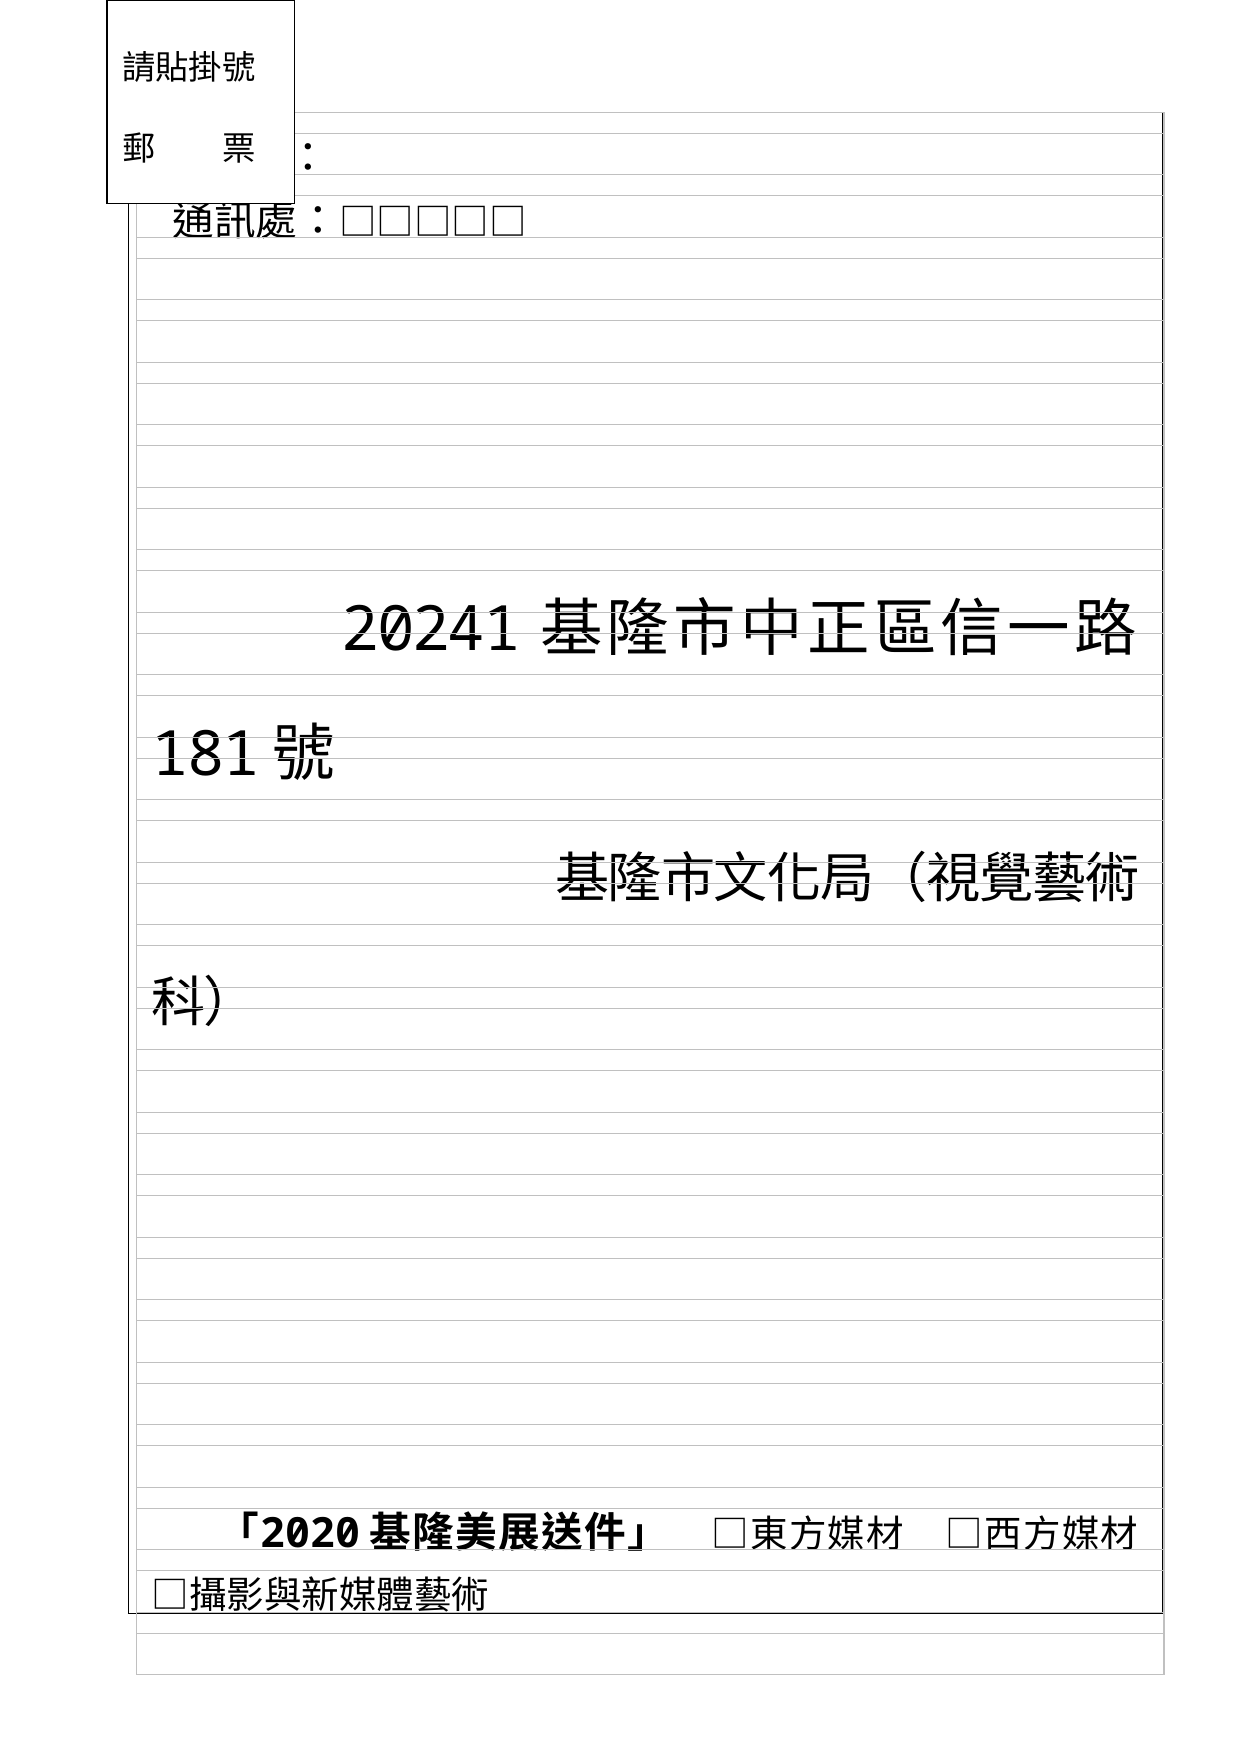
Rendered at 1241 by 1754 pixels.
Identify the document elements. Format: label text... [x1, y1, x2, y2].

table_header 寄件人： 通訊處：□□□□□ 20241基隆市中正區信一路181號 基隆市文化局（視覺藝術科） 「2020基隆美展送件」 □東方媒材 □西方媒材 □攝影與新媒體藝術 初審收件日期：109年7月6日至7月27日(以郵戳為憑，逾期不受理) [137, 550, 1162, 570]
table_header 寄件人： 通訊處：□□□□□ 20241基隆市中正區信一路181號 基隆市文化局（視覺藝術科） 「2020基隆美展送件」 □東方媒材 □西方媒材 □攝影與新媒體藝術 初審收件日期：109年7月6日至7月27日(以郵戳為憑，逾期不受理) [137, 1009, 1162, 1049]
table_header 寄件人： 通訊處：□□□□□ 20241基隆市中正區信一路181號 基隆市文化局（視覺藝術科） 「2020基隆美展送件」 □東方媒材 □西方媒材 □攝影與新媒體藝術 初審收件日期：109年7月6日至7月27日(以郵戳為憑，逾期不受理) [137, 613, 367, 633]
table_header 寄件人： 通訊處：□□□□□ 20241基隆市中正區信一路181號 基隆市文化局（視覺藝術科） 「2020基隆美展送件」 □東方媒材 □西方媒材 □攝影與新媒體藝術 初審收件日期：109年7月6日至7月27日(以郵戳為憑，逾期不受理) [137, 821, 1162, 862]
table_header 寄件人： 通訊處：□□□□□ 20241基隆市中正區信一路181號 基隆市文化局（視覺藝術科） 「2020基隆美展送件」 □東方媒材 □西方媒材 □攝影與新媒體藝術 初審收件日期：109年7月6日至7月27日(以郵戳為憑，逾期不受理) [137, 1488, 1162, 1508]
table_header 寄件人： 通訊處：□□□□□ 20241基隆市中正區信一路181號 基隆市文化局（視覺藝術科） 「2020基隆美展送件」 □東方媒材 □西方媒材 □攝影與新媒體藝術 初審收件日期：109年7月6日至7月27日(以郵戳為憑，逾期不受理) [137, 1300, 1162, 1320]
table_header 寄件人： 通訊處：□□□□□ 20241基隆市中正區信一路181號 基隆市文化局（視覺藝術科） 「2020基隆美展送件」 □東方媒材 □西方媒材 □攝影與新媒體藝術 初審收件日期：109年7月6日至7月27日(以郵戳為憑，逾期不受理) [137, 1509, 1162, 1549]
table_header 寄件人： 通訊處：□□□□□ 20241基隆市中正區信一路181號 基隆市文化局（視覺藝術科） 「2020基隆美展送件」 □東方媒材 □西方媒材 □攝影與新媒體藝術 初審收件日期：109年7月6日至7月27日(以郵戳為憑，逾期不受理) [137, 634, 1162, 674]
table_header 寄件人： 通訊處：□□□□□ 20241基隆市中正區信一路181號 基隆市文化局（視覺藝術科） 「2020基隆美展送件」 □東方媒材 □西方媒材 □攝影與新媒體藝術 初審收件日期：109年7月6日至7月27日(以郵戳為憑，逾期不受理) [137, 675, 1162, 695]
table_header 寄件人： 通訊處：□□□□□ 20241基隆市中正區信一路181號 基隆市文化局（視覺藝術科） 「2020基隆美展送件」 □東方媒材 □西方媒材 □攝影與新媒體藝術 初審收件日期：109年7月6日至7月27日(以郵戳為憑，逾期不受理) [137, 1384, 1162, 1424]
table_header 寄件人： 通訊處：□□□□□ 20241基隆市中正區信一路181號 基隆市文化局（視覺藝術科） 「2020基隆美展送件」 □東方媒材 □西方媒材 □攝影與新媒體藝術 初審收件日期：109年7月6日至7月27日(以郵戳為憑，逾期不受理) [137, 1363, 1162, 1383]
table_header 寄件人： 通訊處：□□□□□ 20241基隆市中正區信一路181號 基隆市文化局（視覺藝術科） 「2020基隆美展送件」 □東方媒材 □西方媒材 □攝影與新媒體藝術 初審收件日期：109年7月6日至7月27日(以郵戳為憑，逾期不受理) [137, 1238, 1162, 1258]
table_header 寄件人： 通訊處：□□□□□ 20241基隆市中正區信一路181號 基隆市文化局（視覺藝術科） 「2020基隆美展送件」 □東方媒材 □西方媒材 □攝影與新媒體藝術 初審收件日期：109年7月6日至7月27日(以郵戳為憑，逾期不受理) [137, 571, 1162, 612]
table_header 寄件人： 通訊處：□□□□□ 20241基隆市中正區信一路181號 基隆市文化局（視覺藝術科） 「2020基隆美展送件」 □東方媒材 □西方媒材 □攝影與新媒體藝術 初審收件日期：109年7月6日至7月27日(以郵戳為憑，逾期不受理) [262, 196, 1162, 237]
table_header 寄件人： 通訊處：□□□□□ 20241基隆市中正區信一路181號 基隆市文化局（視覺藝術科） 「2020基隆美展送件」 □東方媒材 □西方媒材 □攝影與新媒體藝術 初審收件日期：109年7月6日至7月27日(以郵戳為憑，逾期不受理) [137, 1113, 1162, 1133]
table_header 寄件人： 通訊處：□□□□□ 20241基隆市中正區信一路181號 基隆市文化局（視覺藝術科） 「2020基隆美展送件」 □東方媒材 □西方媒材 □攝影與新媒體藝術 初審收件日期：109年7月6日至7月27日(以郵戳為憑，逾期不受理) [137, 363, 1162, 383]
table_header 寄件人： 通訊處：□□□□□ 20241基隆市中正區信一路181號 基隆市文化局（視覺藝術科） 「2020基隆美展送件」 □東方媒材 □西方媒材 □攝影與新媒體藝術 初審收件日期：109年7月6日至7月27日(以郵戳為憑，逾期不受理) [137, 800, 1162, 820]
table_header 寄件人： 通訊處：□□□□□ 20241基隆市中正區信一路181號 基隆市文化局（視覺藝術科） 「2020基隆美展送件」 □東方媒材 □西方媒材 □攝影與新媒體藝術 初審收件日期：109年7月6日至7月27日(以郵戳為憑，逾期不受理) [137, 1050, 1162, 1070]
table_header 寄件人： 通訊處：□□□□□ 20241基隆市中正區信一路181號 基隆市文化局（視覺藝術科） 「2020基隆美展送件」 □東方媒材 □西方媒材 □攝影與新媒體藝術 初審收件日期：109年7月6日至7月27日(以郵戳為憑，逾期不受理) [137, 696, 1162, 737]
table_header 寄件人： 通訊處：□□□□□ 20241基隆市中正區信一路181號 基隆市文化局（視覺藝術科） 「2020基隆美展送件」 □東方媒材 □西方媒材 □攝影與新媒體藝術 初審收件日期：109年7月6日至7月27日(以郵戳為憑，逾期不受理) [137, 384, 1162, 424]
table_header 寄件人： 通訊處：□□□□□ 20241基隆市中正區信一路181號 基隆市文化局（視覺藝術科） 「2020基隆美展送件」 □東方媒材 □西方媒材 □攝影與新媒體藝術 初審收件日期：109年7月6日至7月27日(以郵戳為憑，逾期不受理) [137, 204, 237, 237]
table_header 寄件人： 通訊處：□□□□□ 20241基隆市中正區信一路181號 基隆市文化局（視覺藝術科） 「2020基隆美展送件」 □東方媒材 □西方媒材 □攝影與新媒體藝術 初審收件日期：109年7月6日至7月27日(以郵戳為憑，逾期不受理) [218, 988, 1162, 1008]
table_header 寄件人： 通訊處：□□□□□ 20241基隆市中正區信一路181號 基隆市文化局（視覺藝術科） 「2020基隆美展送件」 □東方媒材 □西方媒材 □攝影與新媒體藝術 初審收件日期：109年7月6日至7月27日(以郵戳為憑，逾期不受理) [137, 946, 1162, 987]
table_header 寄件人： 通訊處：□□□□□ 20241基隆市中正區信一路181號 基隆市文化局（視覺藝術科） 「2020基隆美展送件」 □東方媒材 □西方媒材 □攝影與新媒體藝術 初審收件日期：109年7月6日至7月27日(以郵戳為憑，逾期不受理) [137, 863, 569, 883]
table_header 寄件人： 通訊處：□□□□□ 20241基隆市中正區信一路181號 基隆市文化局（視覺藝術科） 「2020基隆美展送件」 □東方媒材 □西方媒材 □攝影與新媒體藝術 初審收件日期：109年7月6日至7月27日(以郵戳為憑，逾期不受理) [137, 1196, 1162, 1237]
table_header 寄件人： 通訊處：□□□□□ 20241基隆市中正區信一路181號 基隆市文化局（視覺藝術科） 「2020基隆美展送件」 □東方媒材 □西方媒材 □攝影與新媒體藝術 初審收件日期：109年7月6日至7月27日(以郵戳為憑，逾期不受理) [137, 238, 1162, 258]
table_header 寄件人： 通訊處：□□□□□ 20241基隆市中正區信一路181號 基隆市文化局（視覺藝術科） 「2020基隆美展送件」 □東方媒材 □西方媒材 □攝影與新媒體藝術 初審收件日期：109年7月6日至7月27日(以郵戳為憑，逾期不受理) [137, 1134, 1162, 1174]
table_header 寄件人： 通訊處：□□□□□ 20241基隆市中正區信一路181號 基隆市文化局（視覺藝術科） 「2020基隆美展送件」 □東方媒材 □西方媒材 □攝影與新媒體藝術 初審收件日期：109年7月6日至7月27日(以郵戳為憑，逾期不受理) [137, 759, 1162, 799]
table_header 寄件人： 通訊處：□□□□□ 20241基隆市中正區信一路181號 基隆市文化局（視覺藝術科） 「2020基隆美展送件」 □東方媒材 □西方媒材 □攝影與新媒體藝術 初審收件日期：109年7月6日至7月27日(以郵戳為憑，逾期不受理) [137, 488, 1162, 508]
table_header 寄件人： 通訊處：□□□□□ 20241基隆市中正區信一路181號 基隆市文化局（視覺藝術科） 「2020基隆美展送件」 □東方媒材 □西方媒材 □攝影與新媒體藝術 初審收件日期：109年7月6日至7月27日(以郵戳為憑，逾期不受理) [137, 1550, 1162, 1570]
table_header 寄件人： 通訊處：□□□□□ 20241基隆市中正區信一路181號 基隆市文化局（視覺藝術科） 「2020基隆美展送件」 □東方媒材 □西方媒材 □攝影與新媒體藝術 初審收件日期：109年7月6日至7月27日(以郵戳為憑，逾期不受理) [295, 113, 1162, 133]
table_header 寄件人： 通訊處：□□□□□ 20241基隆市中正區信一路181號 基隆市文化局（視覺藝術科） 「2020基隆美展送件」 □東方媒材 □西方媒材 □攝影與新媒體藝術 初審收件日期：109年7月6日至7月27日(以郵戳為憑，逾期不受理) [295, 175, 1162, 195]
table_header 寄件人： 通訊處：□□□□□ 20241基隆市中正區信一路181號 基隆市文化局（視覺藝術科） 「2020基隆美展送件」 □東方媒材 □西方媒材 □攝影與新媒體藝術 初審收件日期：109年7月6日至7月27日(以郵戳為憑，逾期不受理) [137, 321, 1162, 362]
table_header 寄件人： 通訊處：□□□□□ 20241基隆市中正區信一路181號 基隆市文化局（視覺藝術科） 「2020基隆美展送件」 □東方媒材 □西方媒材 □攝影與新媒體藝術 初審收件日期：109年7月6日至7月27日(以郵戳為憑，逾期不受理) [137, 1425, 1162, 1445]
table_header 寄件人： 通訊處：□□□□□ 20241基隆市中正區信一路181號 基隆市文化局（視覺藝術科） 「2020基隆美展送件」 □東方媒材 □西方媒材 □攝影與新媒體藝術 初審收件日期：109年7月6日至7月27日(以郵戳為憑，逾期不受理) [137, 259, 1162, 299]
table_header 寄件人： 通訊處：□□□□□ 20241基隆市中正區信一路181號 基隆市文化局（視覺藝術科） 「2020基隆美展送件」 □東方媒材 □西方媒材 □攝影與新媒體藝術 初審收件日期：109年7月6日至7月27日(以郵戳為憑，逾期不受理) [137, 1571, 1162, 1612]
table_header 寄件人： 通訊處：□□□□□ 20241基隆市中正區信一路181號 基隆市文化局（視覺藝術科） 「2020基隆美展送件」 □東方媒材 □西方媒材 □攝影與新媒體藝術 初審收件日期：109年7月6日至7月27日(以郵戳為憑，逾期不受理) [137, 925, 1162, 945]
table_header 寄件人： 通訊處：□□□□□ 20241基隆市中正區信一路181號 基隆市文化局（視覺藝術科） 「2020基隆美展送件」 □東方媒材 □西方媒材 □攝影與新媒體藝術 初審收件日期：109年7月6日至7月27日(以郵戳為憑，逾期不受理) [137, 509, 1162, 549]
table_header 寄件人： 通訊處：□□□□□ 20241基隆市中正區信一路181號 基隆市文化局（視覺藝術科） 「2020基隆美展送件」 □東方媒材 □西方媒材 □攝影與新媒體藝術 初審收件日期：109年7月6日至7月27日(以郵戳為憑，逾期不受理) [137, 884, 1162, 924]
table_header 寄件人： 通訊處：□□□□□ 20241基隆市中正區信一路181號 基隆市文化局（視覺藝術科） 「2020基隆美展送件」 □東方媒材 □西方媒材 □攝影與新媒體藝術 初審收件日期：109年7月6日至7月27日(以郵戳為憑，逾期不受理) [304, 738, 1162, 758]
table_header 寄件人： 通訊處：□□□□□ 20241基隆市中正區信一路181號 基隆市文化局（視覺藝術科） 「2020基隆美展送件」 □東方媒材 □西方媒材 □攝影與新媒體藝術 初審收件日期：109年7月6日至7月27日(以郵戳為憑，逾期不受理) [129, 204, 136, 1613]
table_header 寄件人： 通訊處：□□□□□ 20241基隆市中正區信一路181號 基隆市文化局（視覺藝術科） 「2020基隆美展送件」 □東方媒材 □西方媒材 □攝影與新媒體藝術 初審收件日期：109年7月6日至7月27日(以郵戳為憑，逾期不受理) [295, 134, 1162, 174]
table_header 寄件人： 通訊處：□□□□□ 20241基隆市中正區信一路181號 基隆市文化局（視覺藝術科） 「2020基隆美展送件」 □東方媒材 □西方媒材 □攝影與新媒體藝術 初審收件日期：109年7月6日至7月27日(以郵戳為憑，逾期不受理) [137, 425, 1162, 445]
table_header 寄件人： 通訊處：□□□□□ 20241基隆市中正區信一路181號 基隆市文化局（視覺藝術科） 「2020基隆美展送件」 □東方媒材 □西方媒材 □攝影與新媒體藝術 初審收件日期：109年7月6日至7月27日(以郵戳為憑，逾期不受理) [137, 1446, 1162, 1487]
table_header 寄件人： 通訊處：□□□□□ 20241基隆市中正區信一路181號 基隆市文化局（視覺藝術科） 「2020基隆美展送件」 □東方媒材 □西方媒材 □攝影與新媒體藝術 初審收件日期：109年7月6日至7月27日(以郵戳為憑，逾期不受理) [137, 300, 1162, 320]
table_header 寄件人： 通訊處：□□□□□ 20241基隆市中正區信一路181號 基隆市文化局（視覺藝術科） 「2020基隆美展送件」 □東方媒材 □西方媒材 □攝影與新媒體藝術 初審收件日期：109年7月6日至7月27日(以郵戳為憑，逾期不受理) [137, 1259, 1162, 1299]
table_header 寄件人： 通訊處：□□□□□ 20241基隆市中正區信一路181號 基隆市文化局（視覺藝術科） 「2020基隆美展送件」 □東方媒材 □西方媒材 □攝影與新媒體藝術 初審收件日期：109年7月6日至7月27日(以郵戳為憑，逾期不受理) [137, 1321, 1162, 1362]
table_header 寄件人： 通訊處：□□□□□ 20241基隆市中正區信一路181號 基隆市文化局（視覺藝術科） 「2020基隆美展送件」 □東方媒材 □西方媒材 □攝影與新媒體藝術 初審收件日期：109年7月6日至7月27日(以郵戳為憑，逾期不受理) [137, 446, 1162, 487]
table_header 寄件人： 通訊處：□□□□□ 20241基隆市中正區信一路181號 基隆市文化局（視覺藝術科） 「2020基隆美展送件」 □東方媒材 □西方媒材 □攝影與新媒體藝術 初審收件日期：109年7月6日至7月27日(以郵戳為憑，逾期不受理) [137, 1175, 1162, 1195]
table_header 寄件人： 通訊處：□□□□□ 20241基隆市中正區信一路181號 基隆市文化局（視覺藝術科） 「2020基隆美展送件」 □東方媒材 □西方媒材 □攝影與新媒體藝術 初審收件日期：109年7月6日至7月27日(以郵戳為憑，逾期不受理) [137, 1071, 1162, 1112]
table_header 寄件人： 通訊處：□□□□□ 20241基隆市中正區信一路181號 基隆市文化局（視覺藝術科） 「2020基隆美展送件」 □東方媒材 □西方媒材 □攝影與新媒體藝術 初審收件日期：109年7月6日至7月27日(以郵戳為憑，逾期不受理) [955, 613, 1088, 633]
